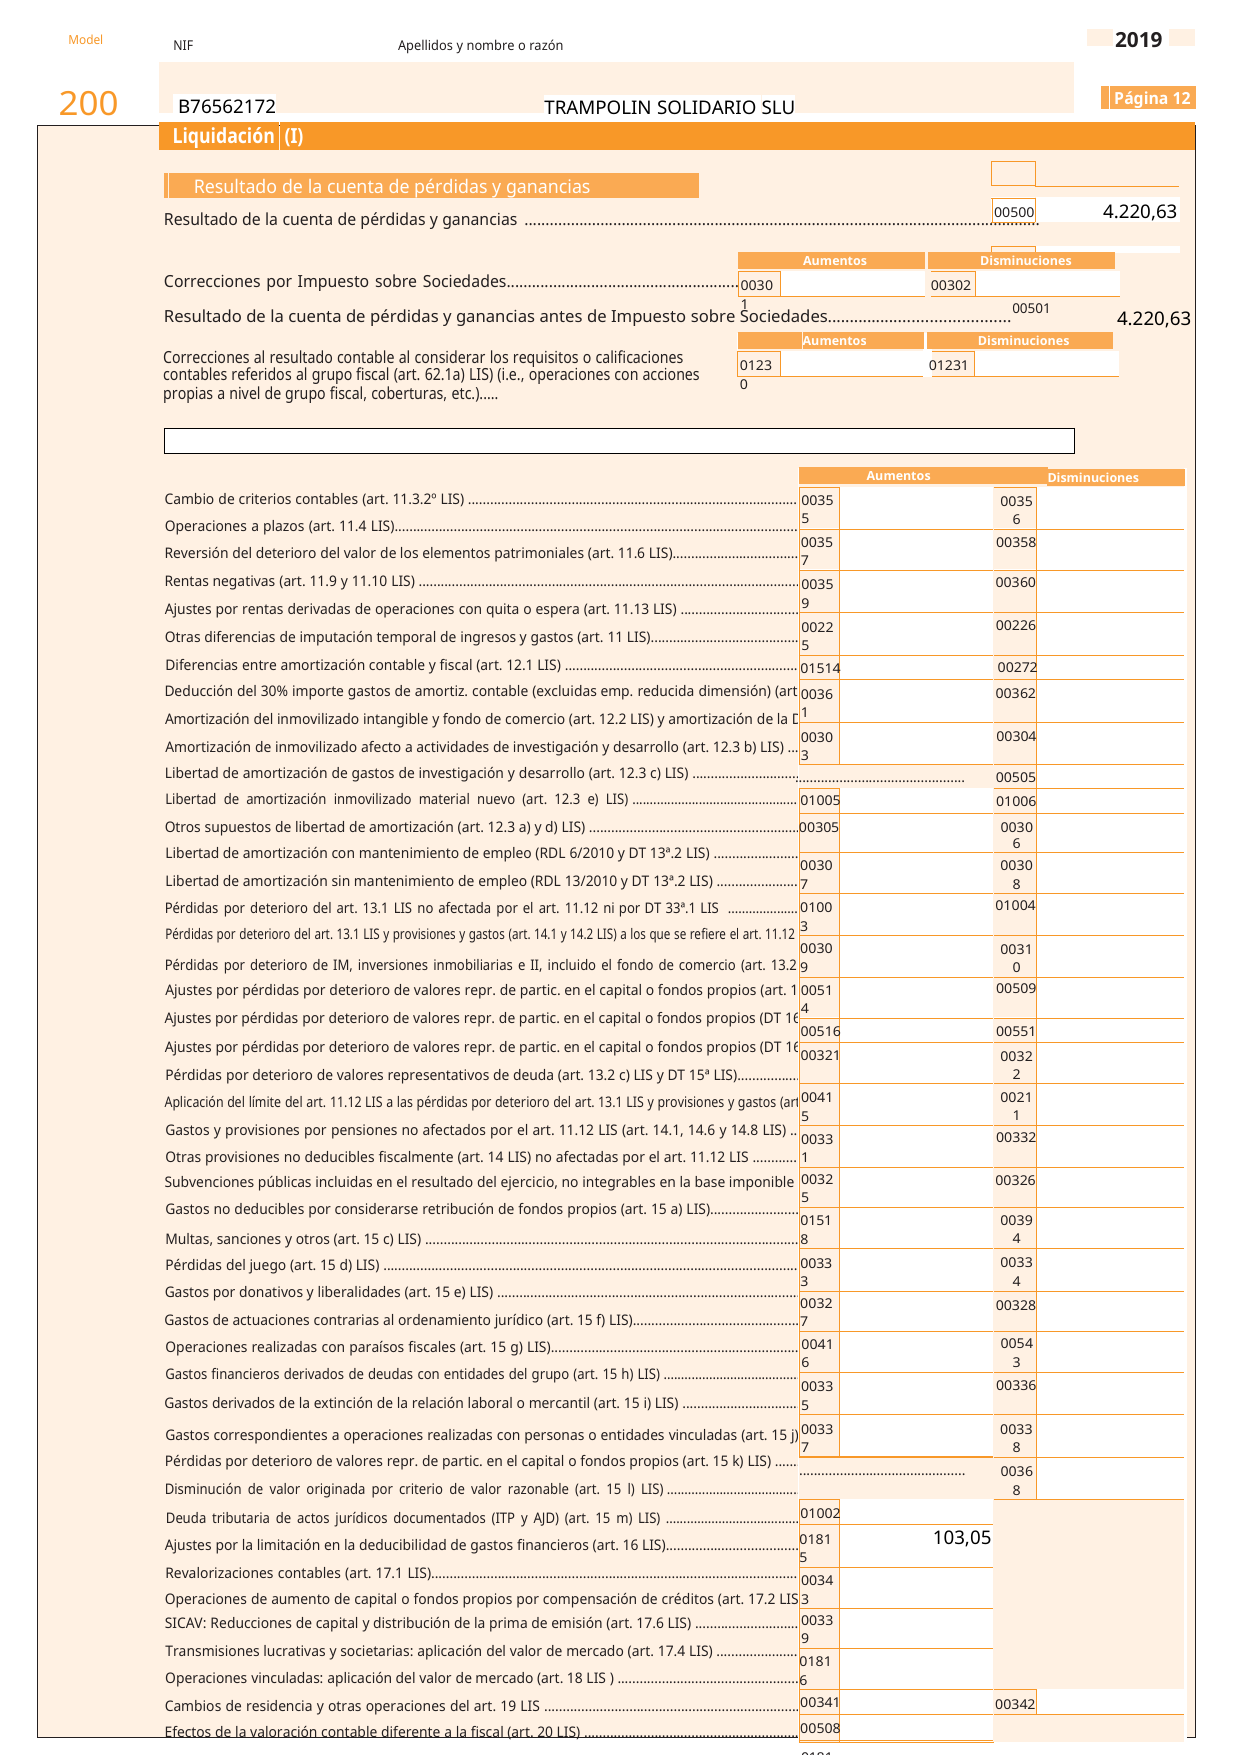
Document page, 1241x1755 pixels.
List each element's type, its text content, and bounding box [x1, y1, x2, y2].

table_cell 00331 [800, 1126, 839, 1167]
table_cell 00326 [994, 1168, 1036, 1207]
table_cell 01003 [800, 894, 839, 935]
table_cell 00516 [800, 1019, 839, 1042]
table_cell 01005 [800, 789, 839, 813]
table_cell 00362 [994, 680, 1036, 722]
table_cell 00360 [994, 571, 1036, 612]
table_cell 00333 [800, 1249, 839, 1291]
table_cell [840, 613, 993, 655]
table_cell 01514 [800, 656, 839, 679]
table_cell 01816 [800, 1649, 839, 1689]
table_cell 00303 [800, 723, 839, 764]
table_cell [840, 530, 993, 569]
table_cell 00211 [994, 1084, 1036, 1125]
table_cell 00304 [994, 723, 1036, 764]
table_cell 00322 [994, 1043, 1036, 1083]
table_cell 00368 [994, 1458, 1036, 1499]
table_cell [1037, 723, 1184, 764]
table_cell [840, 1043, 993, 1083]
table_cell [840, 680, 993, 722]
table_cell 00327 [800, 1292, 839, 1331]
table_cell [840, 1084, 993, 1125]
table_cell 00508 [800, 1715, 839, 1740]
table_cell [1037, 571, 1184, 612]
table_cell [1037, 1019, 1184, 1042]
table_cell [840, 1415, 993, 1456]
table_cell 00332 [994, 1126, 1036, 1167]
table_header Disminuciones [994, 468, 1184, 487]
table_cell [840, 1715, 993, 1740]
table_cell 00394 [994, 1208, 1036, 1248]
table_cell [1037, 1249, 1184, 1291]
table_cell 00301 [739, 272, 780, 296]
subtitle Resultado de la cuenta de pérdidas y ganancias [993, 199, 1035, 222]
table_cell [840, 978, 993, 1017]
table_cell [1037, 1126, 1184, 1167]
table_header Disminuciones [932, 333, 1119, 351]
table_cell 00415 [800, 1084, 839, 1125]
table_cell [1037, 894, 1184, 935]
table_cell [1037, 1689, 1184, 1714]
table_cell [840, 1649, 993, 1689]
table_cell [1037, 1332, 1184, 1372]
table_cell [840, 1690, 993, 1714]
table_cell ............................................. [799, 1458, 993, 1499]
table_cell [1037, 1168, 1184, 1207]
table_cell 00305 [800, 814, 839, 852]
table_cell [840, 723, 993, 764]
table_cell [840, 571, 993, 612]
table_cell 00509 [994, 978, 1036, 1017]
table_cell [1037, 1084, 1184, 1125]
table_cell [1037, 814, 1184, 852]
table_cell [840, 894, 993, 935]
text Liquidación (I) [159, 122, 1211, 150]
table_cell 00334 [994, 1249, 1036, 1291]
table_header Aumentos [799, 468, 993, 487]
table_cell [781, 351, 923, 376]
subtitle 200 [58, 80, 120, 125]
table_cell 00342 [994, 1690, 1036, 1714]
table_cell [1037, 680, 1184, 722]
table_cell [840, 1126, 993, 1167]
table_cell 00225 [800, 613, 839, 655]
subtitle Resultado de la cuenta de pérdidas y ganancias [1036, 197, 1180, 222]
table_cell [1037, 530, 1184, 569]
table_cell [840, 1292, 993, 1331]
text Detalle de las correcciones al resultado de la cuenta de pérdidas y ganancias (excluida la corrección por IS) [194, 430, 1074, 453]
table_header Aumentos [739, 253, 925, 271]
table_cell [840, 656, 993, 679]
table_cell 103,05 [840, 1525, 993, 1566]
text Página 12 [1074, 86, 1196, 109]
table_cell 00226 [994, 613, 1036, 655]
table_cell [1037, 613, 1184, 655]
table_cell 00339 [800, 1609, 839, 1648]
table_cell [840, 1499, 993, 1524]
table_cell [840, 936, 993, 976]
table_cell [840, 814, 993, 852]
subtitle 4.220,63 [1196, 305, 1211, 330]
table_cell 00358 [994, 530, 1036, 569]
table_cell 01006 [994, 789, 1036, 813]
table_cell [1037, 1043, 1184, 1083]
table_cell [1037, 1292, 1184, 1331]
table_cell 00359 [800, 571, 839, 612]
table_cell 00335 [800, 1373, 839, 1414]
table_cell 00357 [800, 530, 839, 569]
table_cell 00309 [800, 936, 839, 976]
table_cell 00361 [800, 680, 839, 722]
table_cell [840, 1609, 993, 1648]
table_cell 01004 [994, 894, 1036, 935]
table_cell 00307 [800, 853, 839, 893]
table_cell [994, 1500, 1184, 1689]
table_cell 00543 [994, 1332, 1036, 1372]
table_cell 00328 [994, 1292, 1036, 1331]
table_cell 00336 [994, 1373, 1036, 1414]
table_cell [1037, 936, 1184, 976]
table_cell [840, 1332, 993, 1372]
table_cell 00356 [994, 488, 1036, 528]
table_cell [840, 1208, 993, 1248]
table_cell [840, 1249, 993, 1291]
table_cell 00355 [800, 488, 839, 528]
table_cell 01518 [800, 1208, 839, 1248]
table_cell 00337 [800, 1415, 839, 1456]
table_cell [1037, 978, 1184, 1017]
table_cell 00343 [800, 1568, 839, 1608]
table_cell 01815 [800, 1525, 839, 1566]
table_cell 01230 [738, 352, 780, 376]
table_header Aumentos [738, 333, 923, 351]
table_cell [1037, 1415, 1184, 1456]
text 4.220,63 [1103, 202, 1180, 222]
table_cell 01231 [932, 352, 974, 376]
table_cell [840, 788, 993, 813]
table_cell 00551 [994, 1019, 1036, 1042]
table_cell [1120, 271, 1181, 296]
table_cell 00310 [994, 936, 1036, 976]
table_cell [1037, 656, 1184, 679]
table_cell 00325 [800, 1168, 839, 1207]
table_cell [1037, 789, 1184, 813]
table_cell [840, 1373, 993, 1414]
table_cell 00514 [800, 978, 839, 1017]
table_cell 00272 [994, 656, 1036, 679]
text [126, 86, 159, 109]
table_cell 00505 [994, 765, 1036, 788]
text Cambio de criterios contables (art. 11.3.2º LIS) ....................................................................................................... [1037, 468, 1187, 1742]
table_cell [781, 271, 925, 296]
table_cell [976, 271, 1120, 296]
table_cell 01002 [800, 1500, 839, 1524]
table_cell 00308 [994, 853, 1036, 893]
table_cell [840, 487, 993, 528]
table_cell [1037, 487, 1184, 528]
table_cell [1037, 765, 1184, 788]
table_cell 00341 [800, 1690, 839, 1714]
table_cell [1037, 1373, 1184, 1414]
table_cell [840, 1568, 993, 1608]
table_cell [840, 1019, 993, 1042]
text 00500 [994, 203, 1035, 221]
table_cell [994, 1715, 1184, 1742]
table_cell 00321 [800, 1043, 839, 1083]
table_header Disminuciones [931, 253, 1181, 271]
table_cell [840, 1168, 993, 1207]
table_cell [1037, 853, 1184, 893]
table_cell [975, 351, 1119, 376]
table_cell [1037, 1458, 1184, 1499]
table_cell 00306 [994, 814, 1036, 852]
table_cell [1037, 1208, 1184, 1248]
table_cell 00338 [994, 1415, 1036, 1456]
table_cell 00302 [931, 272, 975, 296]
table_cell .............................................. [799, 765, 993, 788]
table_cell [840, 853, 993, 893]
table_cell 00416 [800, 1332, 839, 1372]
